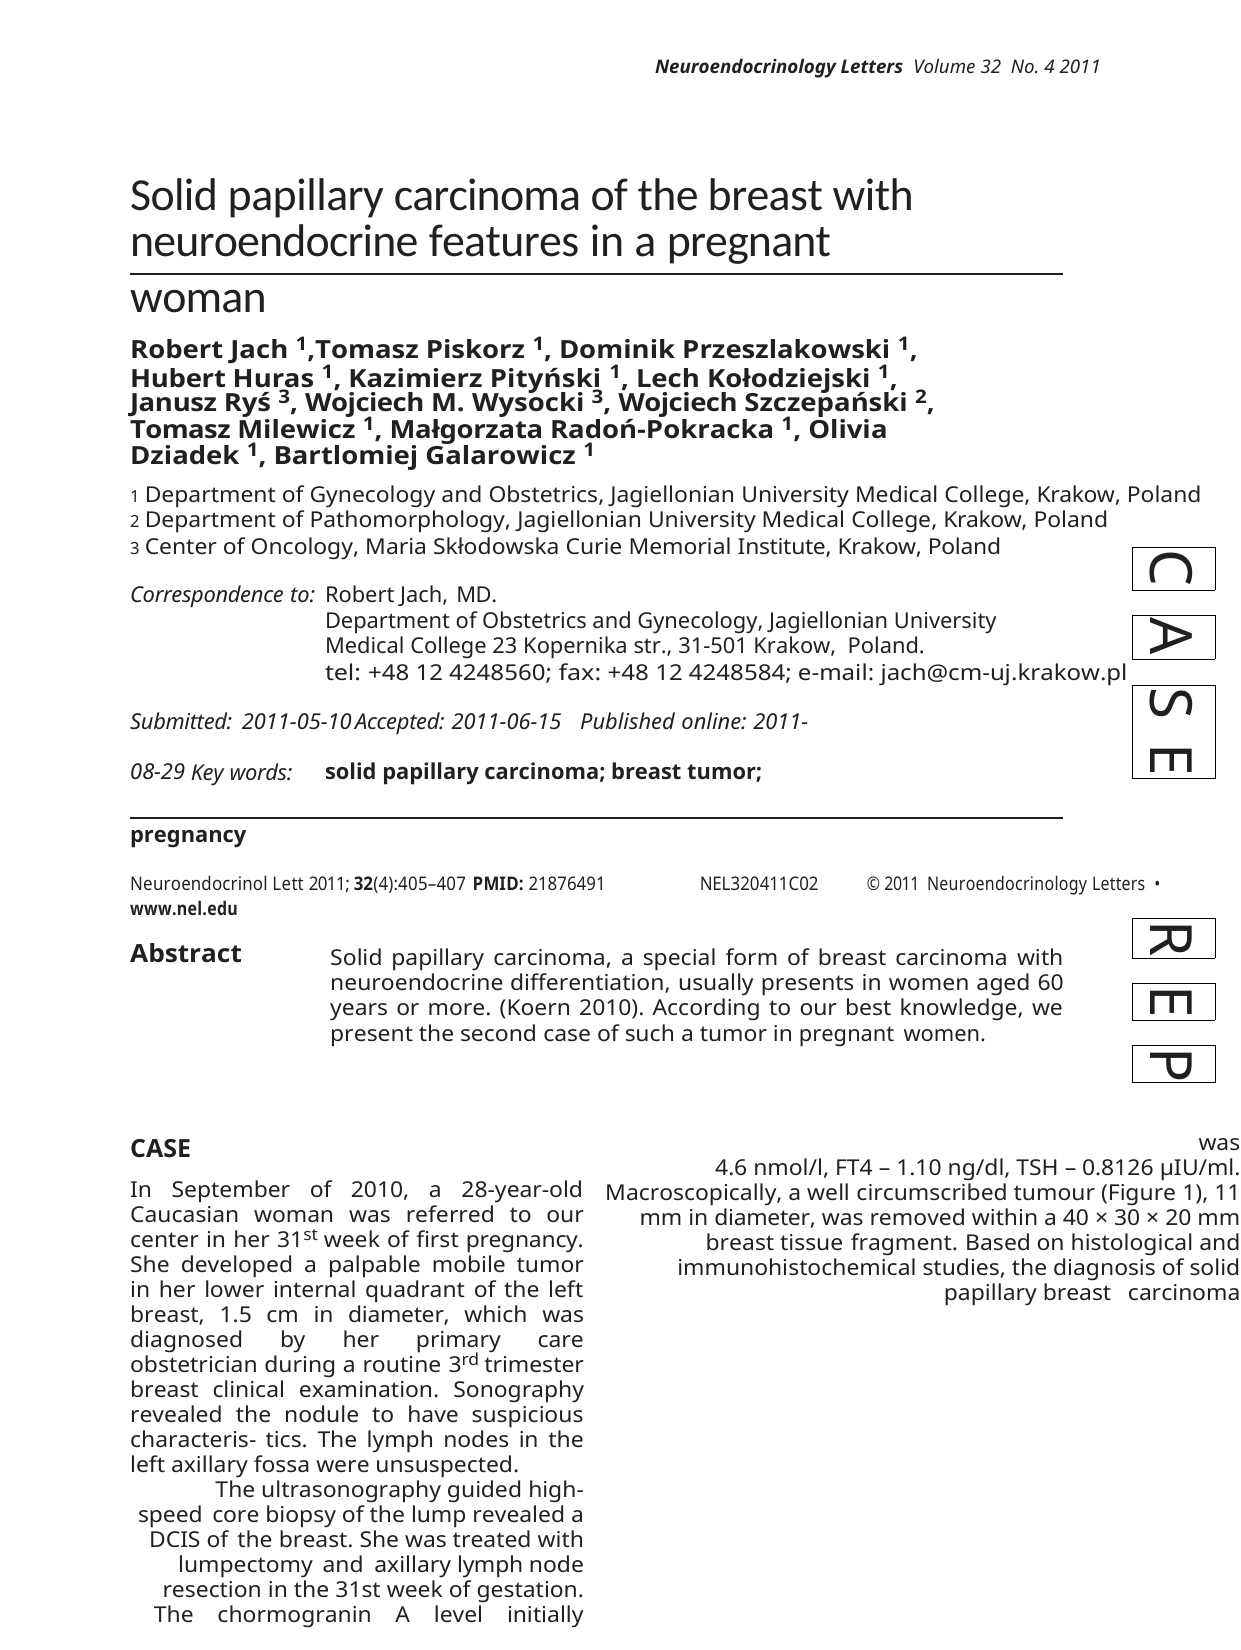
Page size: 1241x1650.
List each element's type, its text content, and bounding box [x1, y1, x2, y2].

text A [1133, 617, 1213, 659]
subtitle Robert Jach 1,Tomasz Piskorz 1, Dominik Przeszlakowski 1, [130, 334, 1240, 364]
text Abstract Solid papillary carcinoma, a special form of breast carcinoma with neuroendocrine differentiation, usually presents in women aged 60 years or more. (Koern 2010). According to our best knowledge, we present the second case of such a tumor in pregnant women. [130, 940, 1063, 1047]
subtitle CASE [130, 1130, 584, 1164]
text P [1133, 1047, 1213, 1082]
text In September of 2010, a 28-year-old Caucasian woman was referred to our center in her 31st week of first pregnancy. She developed a palpable mobile tumor in her lower internal quadrant of the left breast, 1.5 cm in diameter, which was diagnosed by her primary care obstetrician during a routine 3rd trimester breast clinical examination. Sonography revealed the nodule to have suspicious characteris- tics. The lymph nodes in the left axillary fossa were unsuspected. [130, 1177, 584, 1477]
text Solid papillary carcinoma of the breast with neuroendocrine features in a pregnant [130, 173, 965, 273]
text Department of Obstetrics and Gynecology, Jagiellonian University Medical College 23 Kopernika str., 31-501 Krakow, Poland. [325, 609, 1072, 659]
text 4.6 nmol/l, FT4 – 1.10 ng/dl, TSH – 0.8126 μIU/ml. Macroscopically, a well circumscribed tumour (Figure 1), 11 mm in diameter, was removed within a 40 × 30 × 20 mm breast tissue fragment. Based on histological and immunohistochemical studies, the diagnosis of solid papillary breast carcinoma [603, 1155, 1240, 1305]
text Correspondence to: Robert Jach, MD. [130, 580, 1240, 608]
text S E [1133, 687, 1213, 778]
text pregnancy [130, 819, 834, 849]
list Department of Gynecology and Obstetrics, Jagiellonian University Medical College, Krakow, Poland [130, 481, 1240, 508]
text woman [130, 275, 965, 321]
text Neuroendocrinology Letters Volume 32 No. 4 2011 [655, 53, 1240, 79]
text Submitted: 2011-05-10 Accepted: 2011-06-15 Published online: 2011-08-29 Key words: solid papillary carcinoma; breast tumor; [130, 706, 834, 817]
text E [1133, 985, 1213, 1020]
text R [1133, 920, 1213, 958]
text The ultrasonography guided high-speed core biopsy of the lump revealed a DCIS of the breast. She was treated with lumpectomy and axillary lymph node resection in the 31st week of gestation. The chormogranin A level initially [130, 1477, 584, 1627]
text Hubert Huras 1, Kazimierz Pityński 1, Lech Kołodziejski 1, Janusz Ryś 3, Wojciech M. Wysocki 3, Wojciech Szczepański 2, Tomasz Milewicz 1, Małgorzata Radoń-Pokracka 1, Olivia Dziadek 1, Bartlomiej Galarowicz 1 [130, 366, 965, 472]
list Department of Pathomorphology, Jagiellonian University Medical College, Krakow, Poland [130, 508, 1240, 533]
text was [609, 1130, 1240, 1155]
text Neuroendocrinol Lett 2011; 32(4):405–407 PMID: 21876491 NEL320411C02 © 2011 Neuroendocrinology Letters • www.nel.edu [130, 870, 1240, 921]
list C [1133, 549, 1213, 590]
text tel: +48 12 4248560; fax: +48 12 4248584; e-mail: jach@cm-uj.krakow.pl [325, 659, 1240, 686]
list Center of Oncology, Maria Skłodowska Curie Memorial Institute, Krakow, Poland [130, 533, 1240, 560]
